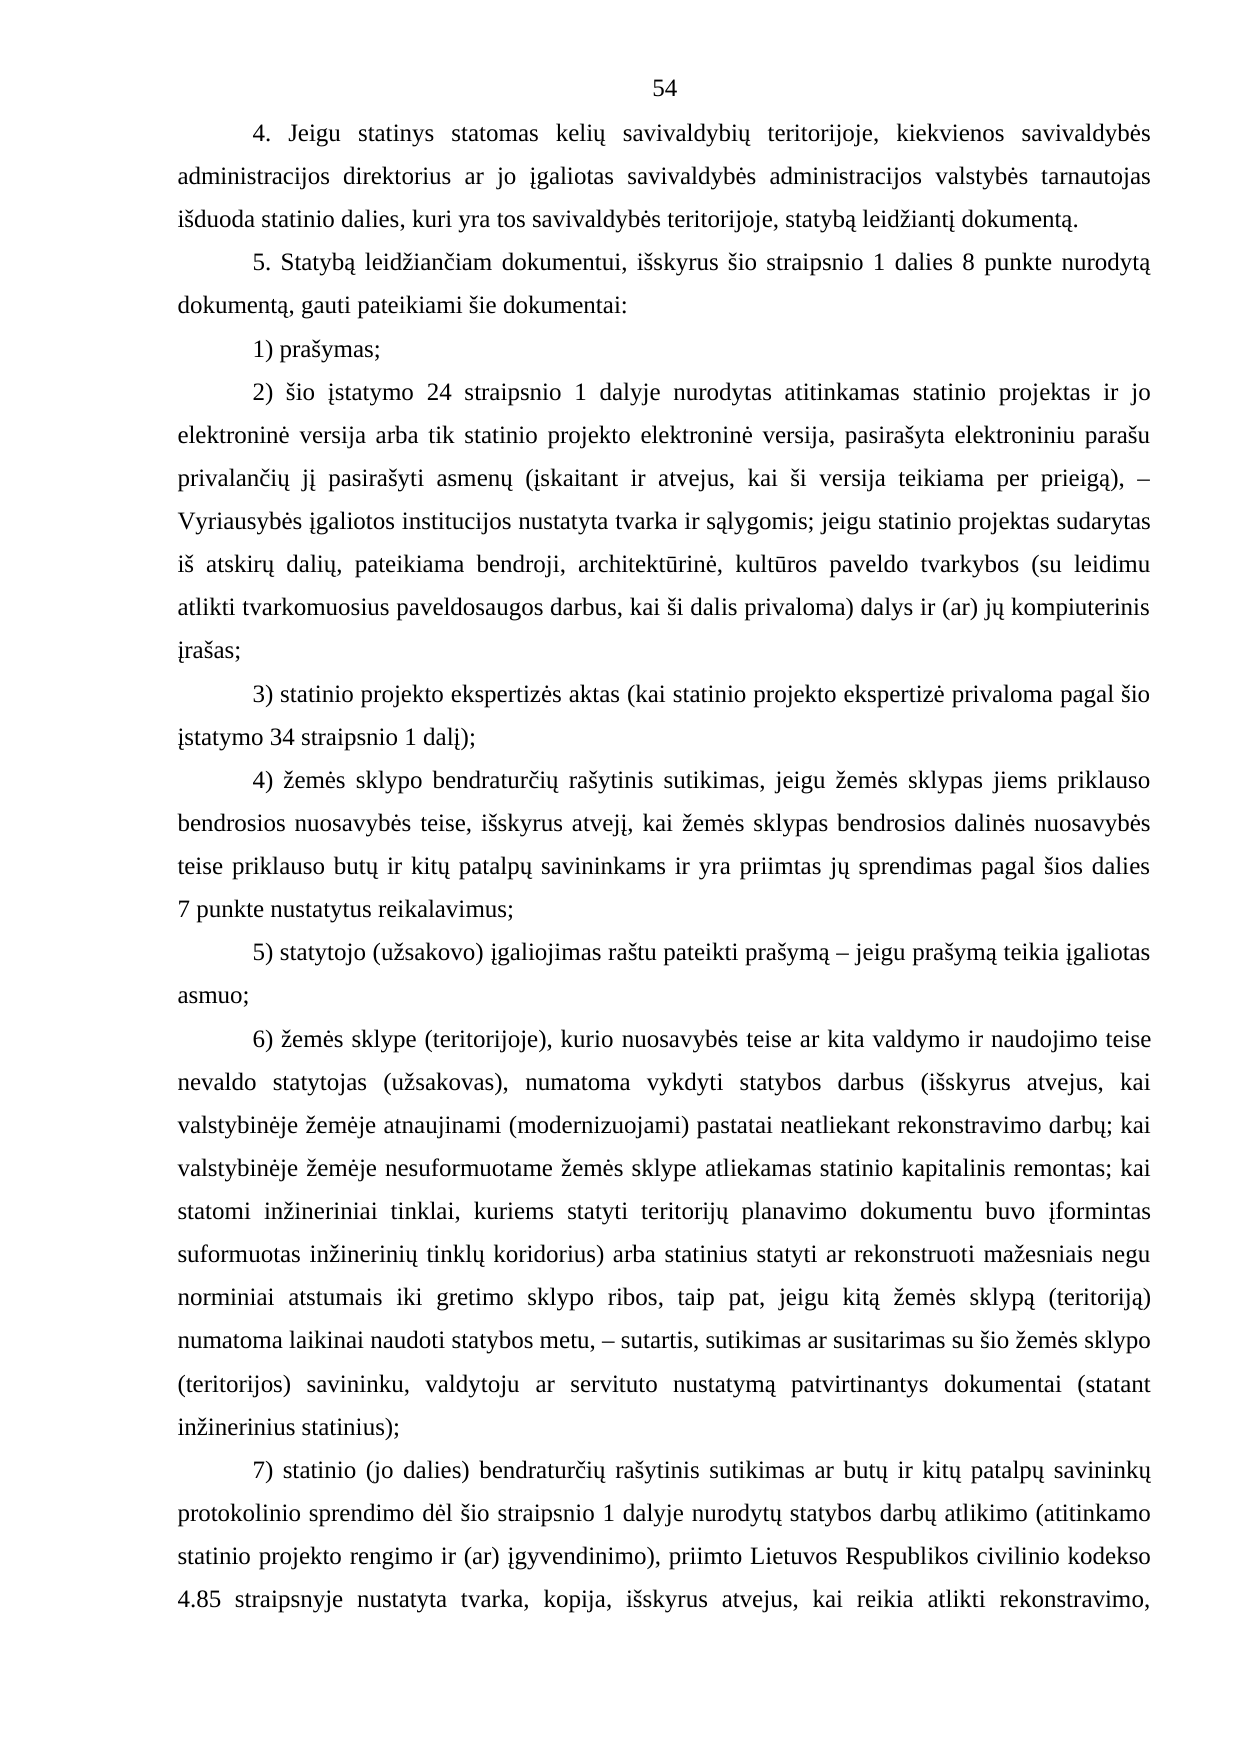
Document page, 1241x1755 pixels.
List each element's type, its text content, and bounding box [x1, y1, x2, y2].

text 7) statinio (jo dalies) bendraturčių rašytinis sutikimas ar butų ir kitų patalpų savininkų protokolinio sprendimo dėl šio straipsnio 1 dalyje nurodytų statybos darbų atlikimo (atitinkamo statinio projekto rengimo ir (ar) įgyvendinimo), priimto Lietuvos Respublikos civilinio kodekso 4.85 straipsnyje nustatyta tvarka, kopija, išskyrus atvejus, kai reikia atlikti rekonstravimo, [177, 1455, 1152, 1613]
text 3) statinio projekto ekspertizės aktas (kai statinio projekto ekspertizė privaloma pagal šio įstatymo 34 straipsnio 1 dalį); [177, 679, 1152, 751]
text 5) statytojo (užsakovo) įgaliojimas raštu pateikti prašymą – jeigu prašymą teikia įgaliotas asmuo; [177, 937, 1152, 1009]
text 6) žemės sklype (teritorijoje), kurio nuosavybės teise ar kita valdymo ir naudojimo teise nevaldo statytojas (užsakovas), numatoma vykdyti statybos darbus (išskyrus atvejus, kai valstybinėje žemėje atnaujinami (modernizuojami) pastatai neatliekant rekonstravimo darbų; kai valstybinėje žemėje nesuformuotame žemės sklype atliekamas statinio kapitalinis remontas; kai statomi inžineriniai tinklai, kuriems statyti teritorijų planavimo dokumentu buvo įformintas suformuotas inžinerinių tinklų koridorius) arba statinius statyti ar rekonstruoti mažesniais negu norminiai atstumais iki gretimo sklypo ribos, taip pat, jeigu kitą žemės sklypą (teritoriją) numatoma laikinai naudoti statybos metu, – sutartis, sutikimas ar susitarimas su šio žemės sklypo (teritorijos) savininku, valdytoju ar servituto nustatymą patvirtinantys dokumentai (statant inžinerinius statinius); [177, 1024, 1152, 1441]
text 4) žemės sklypo bendraturčių rašytinis sutikimas, jeigu žemės sklypas jiems priklauso bendrosios nuosavybės teise, išskyrus atvejį, kai žemės sklypas bendrosios dalinės nuosavybės teise priklauso butų ir kitų patalpų savininkams ir yra priimtas jų sprendimas pagal šios dalies 7 punkte nustatytus reikalavimus; [177, 765, 1152, 923]
text 5. Statybą leidžiančiam dokumentui, išskyrus šio straipsnio 1 dalies 8 punkte nurodytą dokumentą, gauti pateikiami šie dokumentai: [177, 247, 1152, 319]
text 1) prašymas; [177, 334, 1152, 362]
text 4. Jeigu statinys statomas kelių savivaldybių teritorijoje, kiekvienos savivaldybės administracijos direktorius ar jo įgaliotas savivaldybės administracijos valstybės tarnautojas išduoda statinio dalies, kuri yra tos savivaldybės teritorijoje, statybą leidžiantį dokumentą. [177, 118, 1152, 233]
text 2) šio įstatymo 24 straipsnio 1 dalyje nurodytas atitinkamas statinio projektas ir jo elektroninė versija arba tik statinio projekto elektroninė versija, pasirašyta elektroniniu parašu privalančių jį pasirašyti asmenų (įskaitant ir atvejus, kai ši versija teikiama per prieigą), – Vyriausybės įgaliotos institucijos nustatyta tvarka ir sąlygomis; jeigu statinio projektas sudarytas iš atskirų dalių, pateikiama bendroji, architektūrinė, kultūros paveldo tvarkybos (su leidimu atlikti tvarkomuosius paveldosaugos darbus, kai ši dalis privaloma) dalys ir (ar) jų kompiuterinis įrašas; [177, 377, 1152, 664]
